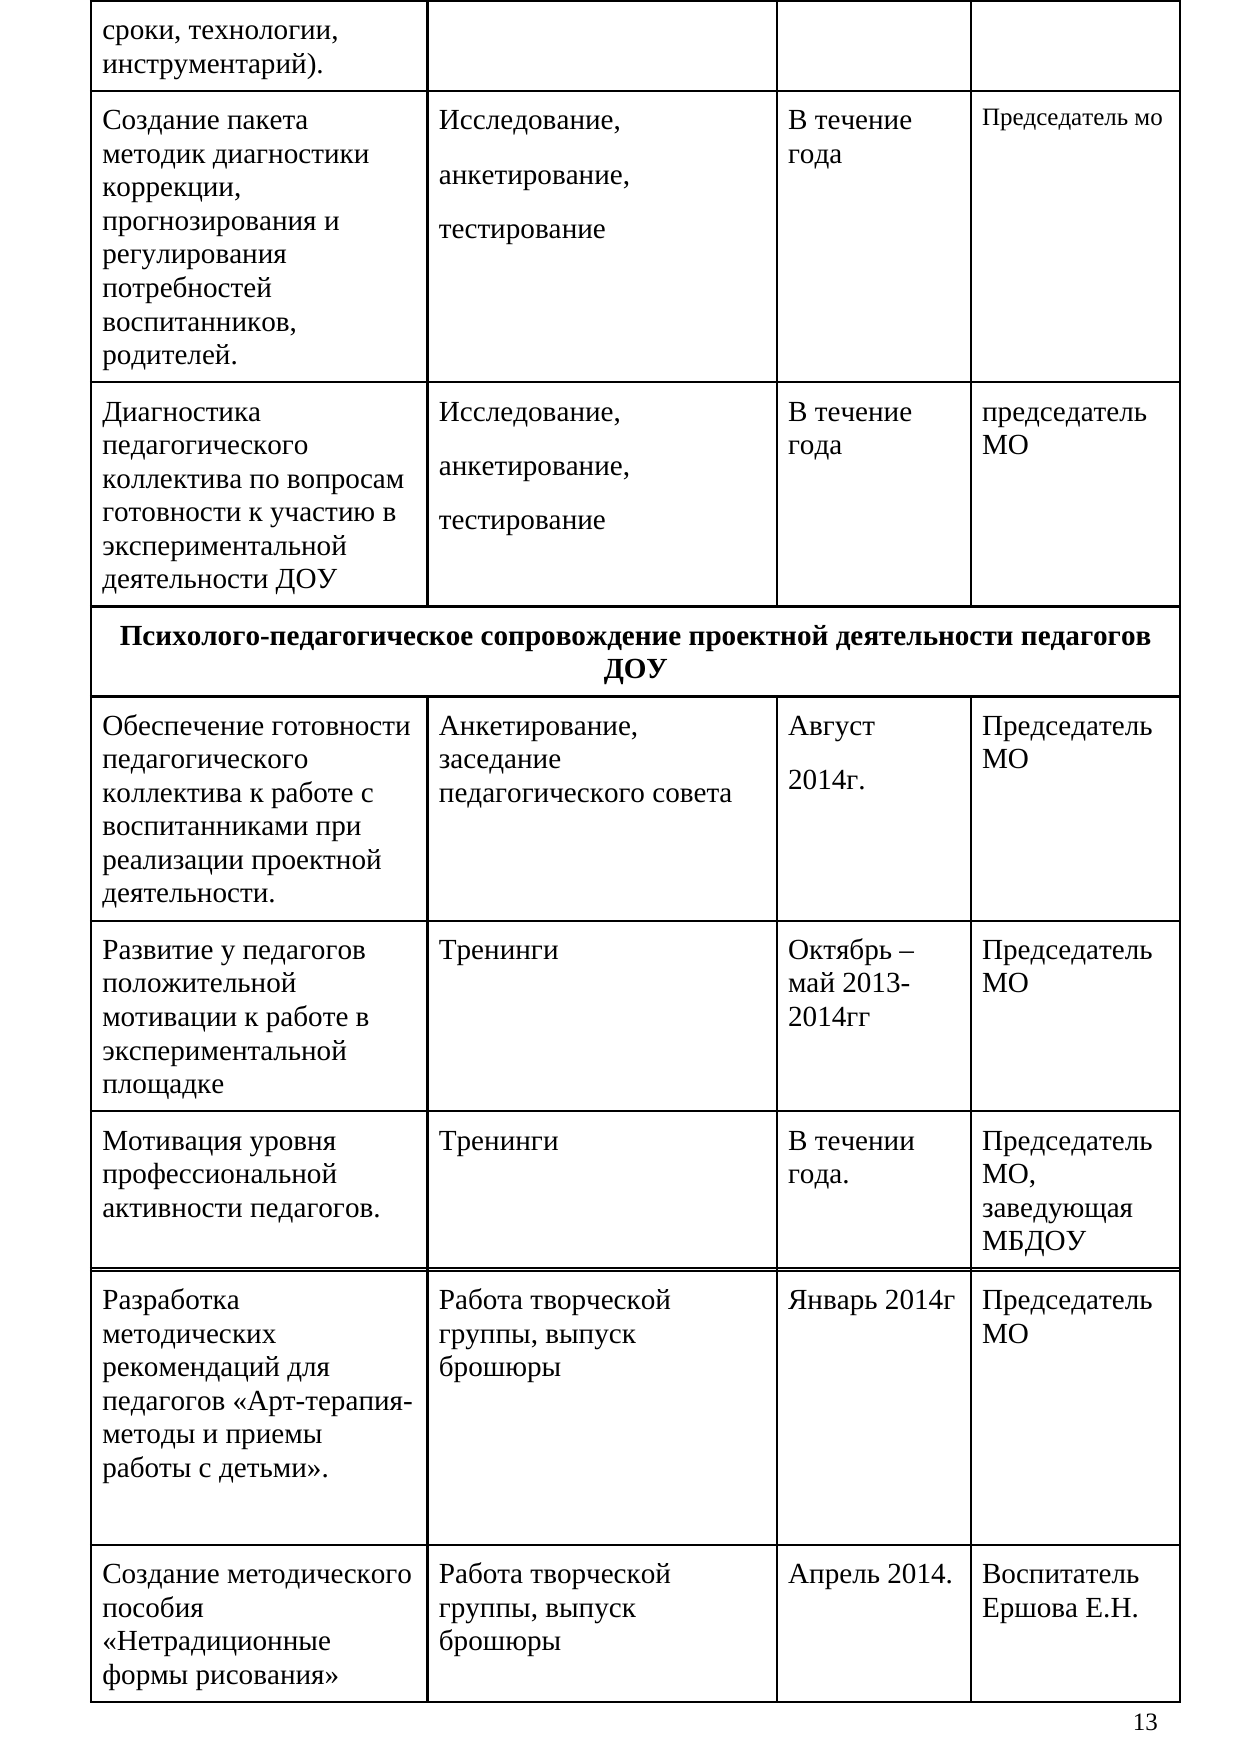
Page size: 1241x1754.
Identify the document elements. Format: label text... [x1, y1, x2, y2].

table_cell [972, 2, 1179, 90]
table_cell Август 2014г. [778, 698, 970, 919]
table_cell Тренинги [429, 1112, 776, 1267]
table_cell Исследование, анкетирование, тестирование [429, 92, 776, 381]
table_cell председатель МО [972, 383, 1179, 605]
table_cell Мотивация уровня профессиональной активности педагогов. [92, 1112, 426, 1267]
table_cell Разработка методических рекомендаций для педагогов «Арт-терапия- методы и приемы работы с детьми». [92, 1272, 426, 1544]
table_cell Работа творческой группы, выпуск брошюры [429, 1272, 776, 1544]
table_cell Создание пакета методик диагностики коррекции, прогнозирования и регулирования потребностей воспитанников, родителей. [92, 92, 426, 381]
table_cell Председатель МО, заведующая МБДОУ [972, 1112, 1179, 1267]
table_cell Апрель 2014. [778, 1546, 970, 1701]
table_cell Развитие у педагогов положительной мотивации к работе в экспериментальной площадке [92, 922, 426, 1110]
table_cell Анкетирование, заседание педагогического совета [429, 698, 776, 919]
table_cell сроки, технологии, инструментарий). [92, 2, 426, 90]
table_cell В течении года. [778, 1112, 970, 1267]
table_cell Октябрь – май 2013-2014гг [778, 922, 970, 1110]
table_cell Исследование, анкетирование, тестирование [429, 383, 776, 605]
table_cell Воспитатель Ершова Е.Н. [972, 1546, 1179, 1701]
table_cell [429, 2, 776, 90]
table_cell Январь 2014г [778, 1272, 970, 1544]
table_cell Обеспечение готовности педагогического коллектива к работе с воспитанниками при реализации проектной деятельности. [92, 698, 426, 919]
table_cell Председатель мо [972, 92, 1179, 381]
table_cell Председатель МО [972, 698, 1179, 919]
table_cell [778, 2, 970, 90]
table_cell Диагностика педагогического коллектива по вопросам готовности к участию в экспериментальной деятельности ДОУ [92, 383, 426, 605]
table_cell Председатель МО [972, 1272, 1179, 1544]
table_cell Психолого-педагогическое сопровождение проектной деятельности педагогов ДОУ [92, 608, 1179, 695]
table_cell Работа творческой группы, выпуск брошюры [429, 1546, 776, 1701]
table_cell Председатель МО [972, 922, 1179, 1110]
table_cell Создание методического пособия «Нетрадиционные формы рисования» [92, 1546, 426, 1701]
table_cell В течение года [778, 92, 970, 381]
table_cell Тренинги [429, 922, 776, 1110]
table_cell В течение года [778, 383, 970, 605]
